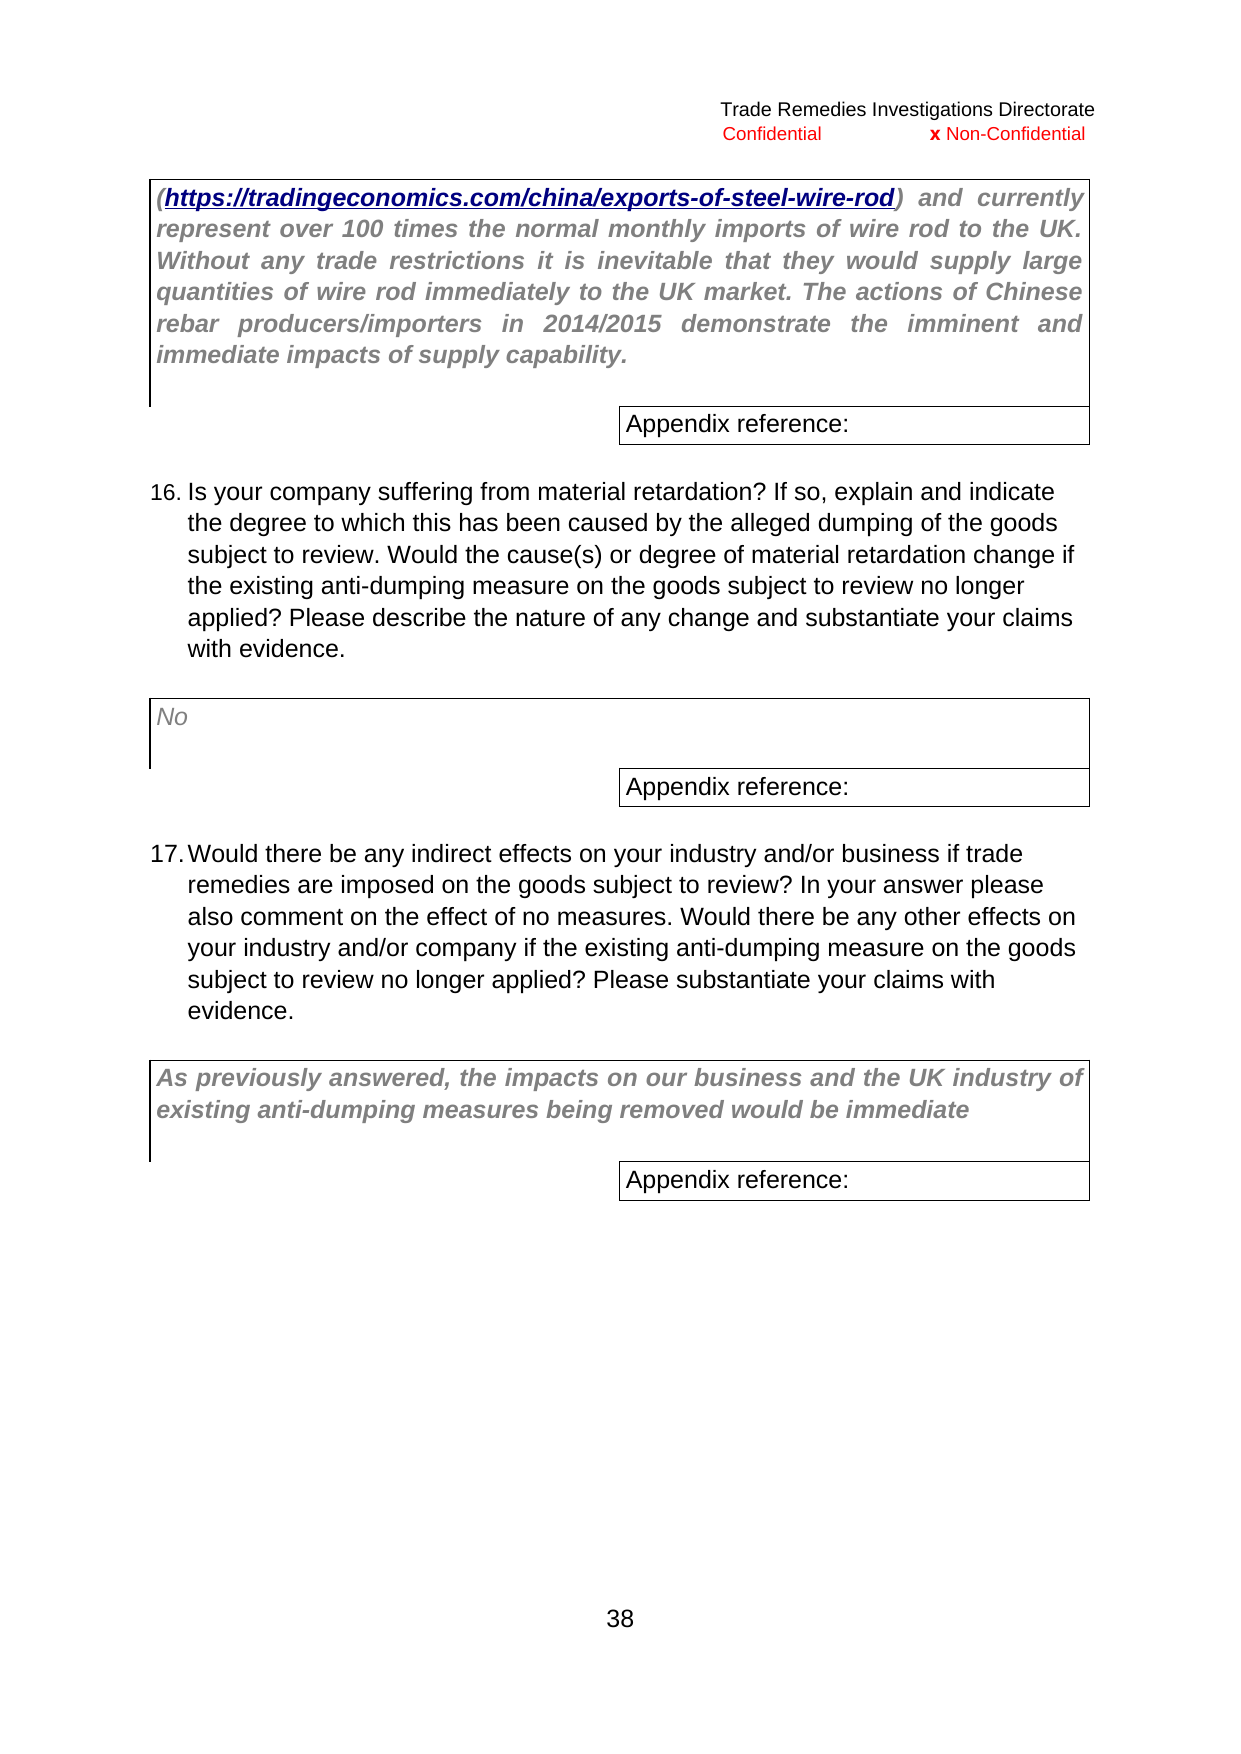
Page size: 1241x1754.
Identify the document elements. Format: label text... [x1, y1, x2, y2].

table_cell Appendix reference: [620, 1162, 1089, 1199]
table_cell Appendix reference: [620, 769, 1089, 806]
table_header No [151, 699, 1089, 767]
table_cell [150, 407, 619, 444]
table_cell Appendix reference: [620, 407, 1089, 444]
table_header As previously answered, the impacts on our business and the UK industry of existing anti-dumping measures being removed would be immediate [151, 1061, 1089, 1161]
list Is your company suffering from material retardation? If so, explain and indicate the degree to which this has been caused by the alleged dumping of the goods subject to review. Would the cause(s) or degree of material retardation change if the existing anti-dumping measure on the goods subject to review no longer applied? Please describe the nature of any change and substantiate your claims with evidence. [150, 477, 1090, 663]
table_cell [150, 769, 619, 806]
table_cell [150, 1162, 619, 1199]
table_header (https://tradingeconomics.com/china/exports-of-steel-wire-rod) and currently represent over 100 times the normal monthly imports of wire rod to the UK. Without any trade restrictions it is inevitable that they would supply large quantities of wire rod immediately to the UK market. The actions of Chinese rebar producers/importers in 2014/2015 demonstrate the imminent and immediate impacts of supply capability. [151, 180, 1089, 406]
list Would there be any indirect effects on your industry and/or business if trade remedies are imposed on the goods subject to review? In your answer please also comment on the effect of no measures. Would there be any other effects on your industry and/or company if the existing anti-dumping measure on the goods subject to review no longer applied? Please substantiate your claims with evidence. [150, 838, 1090, 1025]
